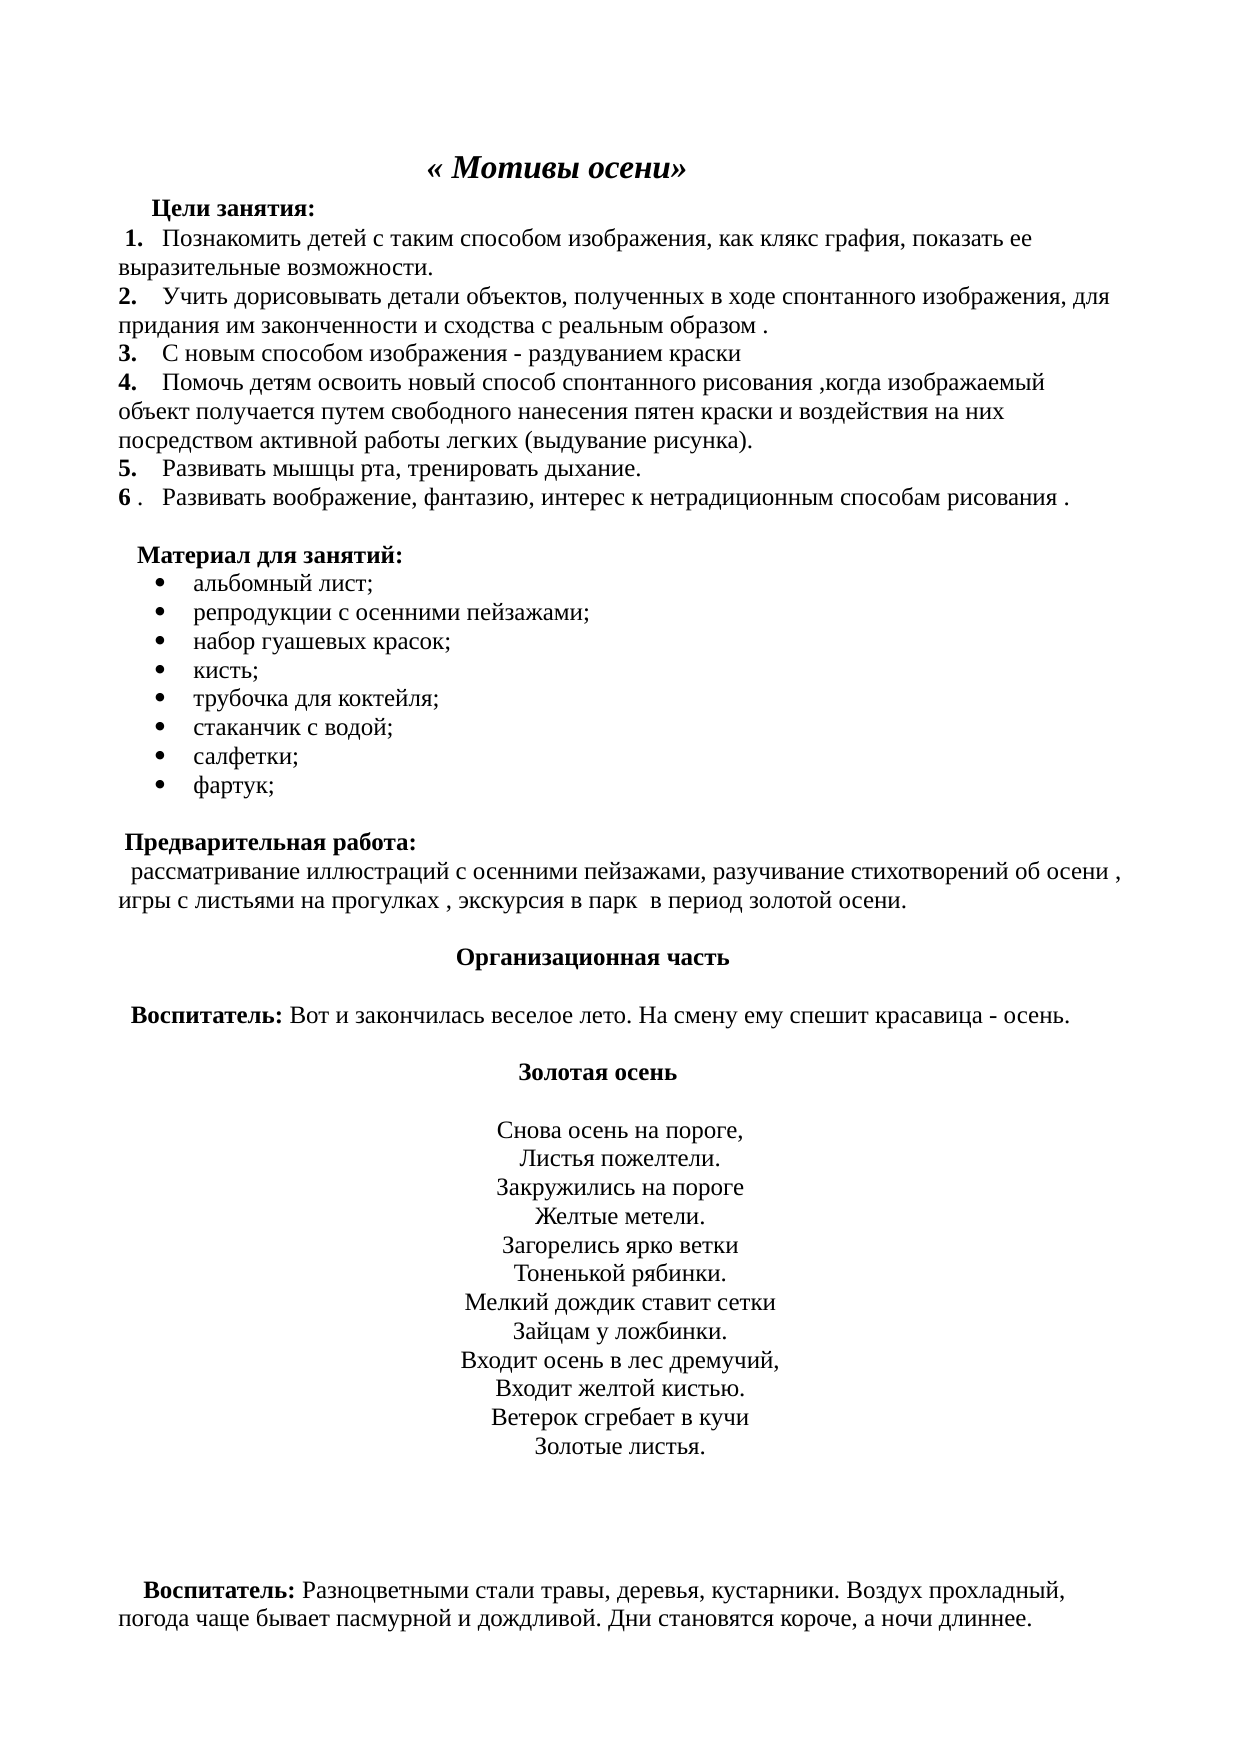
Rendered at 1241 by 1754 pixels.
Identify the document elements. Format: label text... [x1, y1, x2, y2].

text Воспитатель: Вот и закончилась веселое лето. На смену ему спешит красавица - осень. [118, 1000, 1122, 1028]
text Золотые листья. [118, 1431, 1122, 1460]
text Входит осень в лес дремучий, [118, 1345, 1122, 1373]
text 1. Познакомить детей с таким способом изображения, как клякс графия, показать ее выразительные возможности. [118, 223, 1122, 281]
text Золотая осень [118, 1057, 1122, 1086]
text Закружились на пороге [118, 1172, 1122, 1201]
text Ветерок сгребает в кучи [118, 1402, 1122, 1431]
text Загорелись ярко ветки [118, 1230, 1122, 1258]
text Листья пожелтели. [118, 1143, 1122, 1172]
text Мелкий дождик ставит сетки [118, 1287, 1122, 1316]
text Зайцам у ложбинки. [118, 1316, 1122, 1345]
text 6 . Развивать воображение, фантазию, интерес к нетрадиционным способам рисования . [118, 482, 1122, 511]
list фартук; [156, 770, 1122, 798]
text Тоненькой рябинки. [118, 1258, 1122, 1287]
list кисть; [156, 655, 1122, 683]
list трубочка для коктейля; [156, 683, 1122, 712]
text Цели занятия: [118, 185, 1122, 223]
text « Мотивы осени» [118, 147, 1122, 185]
text Материал для занятий: [118, 540, 1122, 568]
list набор гуашевых красок; [156, 626, 1122, 655]
text Снова осень на пороге, [118, 1115, 1122, 1143]
text Организационная часть [118, 942, 1122, 971]
list стаканчик с водой; [156, 712, 1122, 741]
text 5. Развивать мышцы рта, тренировать дыхание. [118, 453, 1122, 482]
list альбомный лист; [156, 568, 1122, 597]
list салфетки; [156, 741, 1122, 770]
text рассматривание иллюстраций с осенними пейзажами, разучивание стихотворений об осени , игры с листьями на прогулках , экскурсия в парк в период золотой осени. [118, 856, 1122, 913]
text Желтые метели. [118, 1201, 1122, 1230]
text 2. Учить дорисовывать детали объектов, полученных в ходе спонтанного изображения, для придания им законченности и сходства с реальным образом . 3. С новым способом изображения - раздуванием краски [118, 281, 1122, 367]
list репродукции с осенними пейзажами; [156, 597, 1122, 626]
text Предварительная работа: [118, 827, 1122, 856]
text Воспитатель: Разноцветными стали травы, деревья, кустарники. Воздух прохладный, погода чаще бывает пасмурной и дождливой. Дни становятся короче, а ночи длиннее. [118, 1575, 1122, 1632]
text 4. Помочь детям освоить новый способ спонтанного рисования ,когда изображаемый объект получается путем свободного нанесения пятен краски и воздействия на них посредством активной работы легких (выдувание рисунка). [118, 367, 1122, 453]
text Входит желтой кистью. [118, 1373, 1122, 1402]
